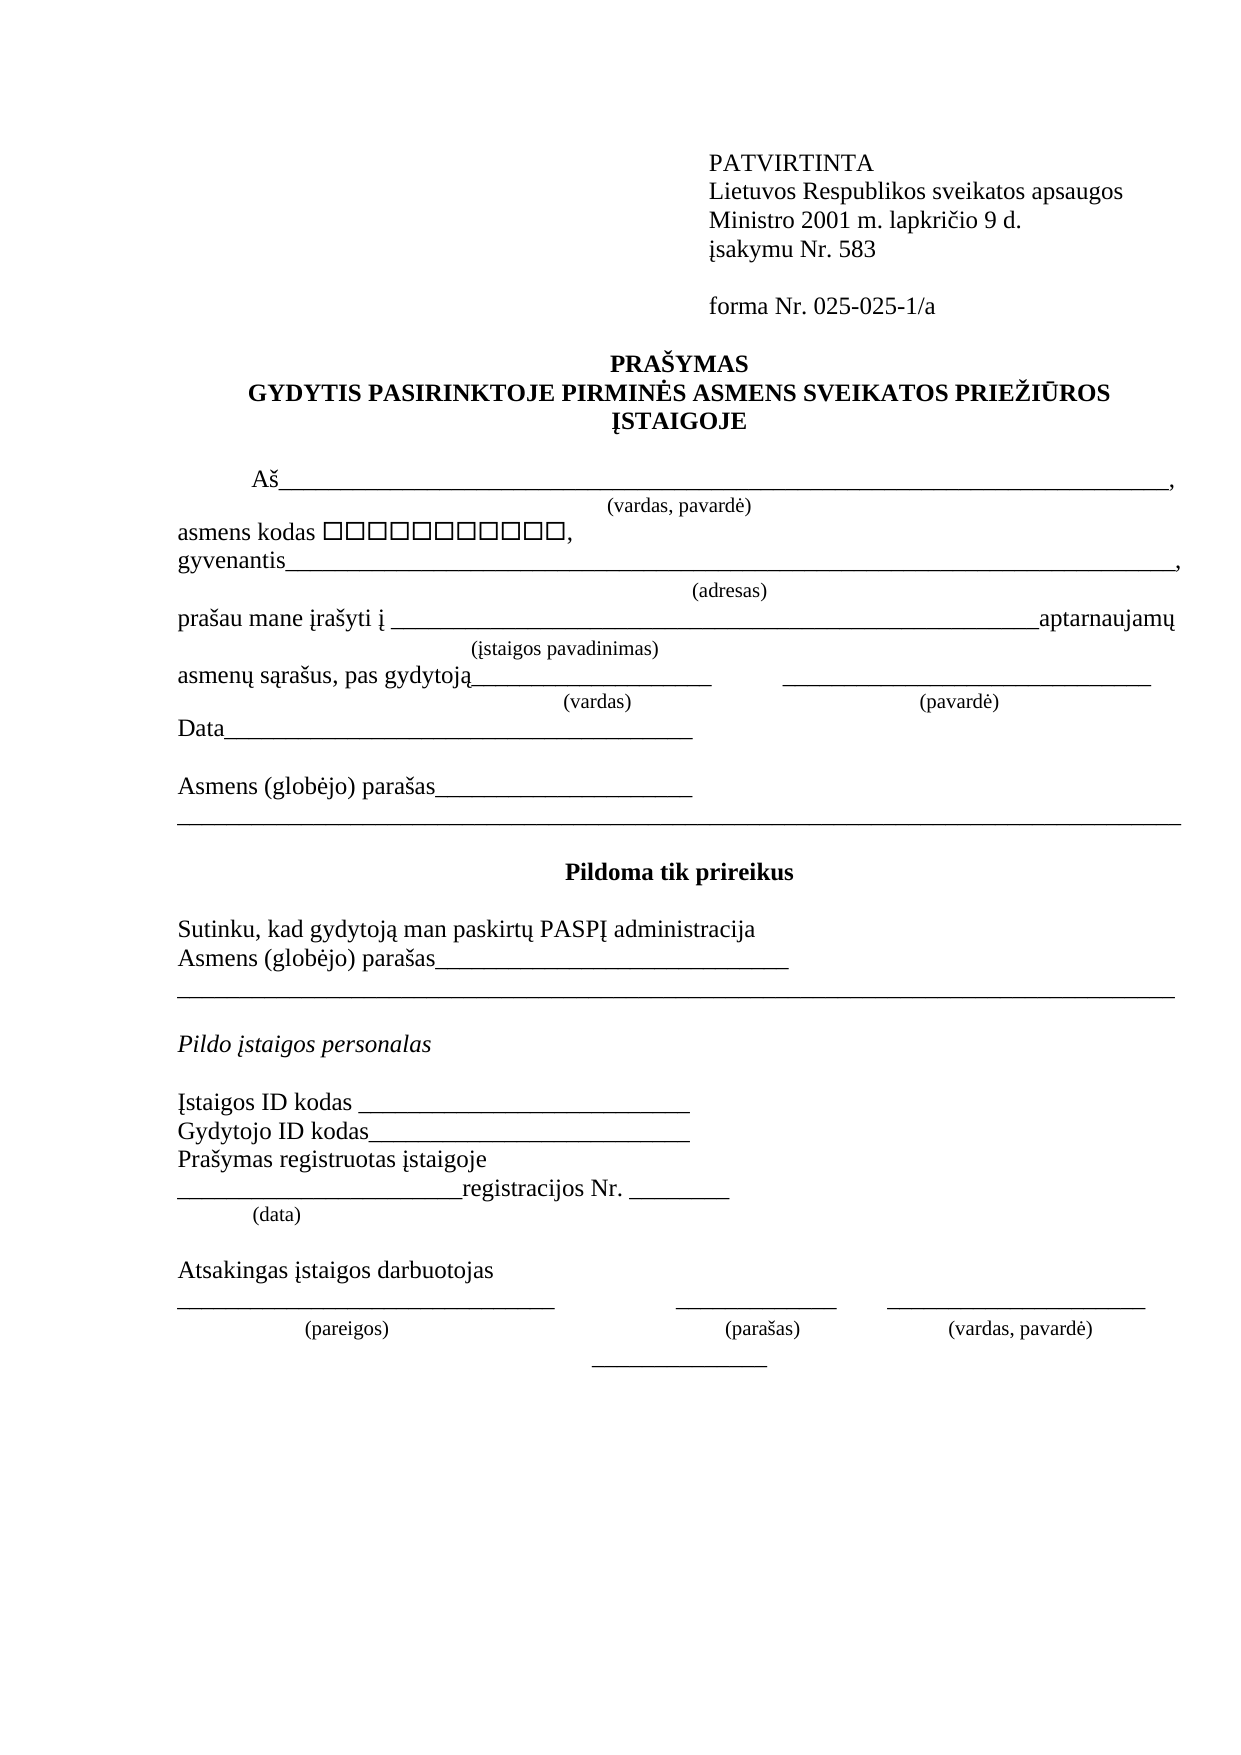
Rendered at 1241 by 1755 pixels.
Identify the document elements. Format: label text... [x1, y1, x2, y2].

text Sutinku, kad gydytoją man paskirtų PASPĮ administracija [177, 914, 1181, 943]
text Ministro 2001 m. lapkričio 9 d. [177, 205, 1181, 234]
text (vardas) (pavardė) [177, 689, 1181, 713]
text asmens kodas , [177, 517, 1181, 545]
text prašau mane įrašyti į aptarnaujamų [177, 603, 1181, 632]
text įsakymu Nr. 583 [177, 234, 1181, 263]
text ______________ [177, 1341, 1181, 1370]
text Įstaigos ID kodas [177, 1087, 1181, 1116]
text Lietuvos Respublikos sveikatos apsaugos [177, 176, 1181, 205]
text PATVIRTINTA [709, 148, 1181, 176]
text Prašymas registruotas įstaigoje [177, 1144, 1181, 1173]
text forma Nr. 025-025-1/a [177, 291, 1181, 320]
text gyvenantis , [177, 545, 1181, 574]
text Data [177, 713, 1181, 742]
text Aš , [177, 464, 1181, 493]
text (įstaigos pavadinimas) [177, 632, 1181, 660]
text Atsakingas įstaigos darbuotojas [177, 1255, 1181, 1283]
text Pildo įstaigos personalas [177, 1029, 1181, 1058]
text registracijos Nr. ________ [177, 1173, 1181, 1202]
text Gydytojo ID kodas [177, 1116, 1181, 1144]
text GYDYTIS PASIRINKTOJE PIRMINĖS ASMENS SVEIKATOS PRIEŽIŪROS ĮSTAIGOJE [177, 378, 1181, 435]
text asmenų sąrašus, pas gydytoją [177, 660, 1181, 689]
text (vardas, pavardė) [177, 493, 1181, 517]
text (pareigos) (parašas) (vardas, pavardė) [177, 1312, 1181, 1341]
text (adresas) [177, 574, 1181, 603]
text Asmens (globėjo) parašas [177, 771, 1181, 799]
text Pildoma tik prireikus [177, 857, 1181, 886]
text Asmens (globėjo) parašas [177, 943, 1181, 972]
text PRAŠYMAS [177, 349, 1181, 378]
text (data) [177, 1202, 1181, 1226]
